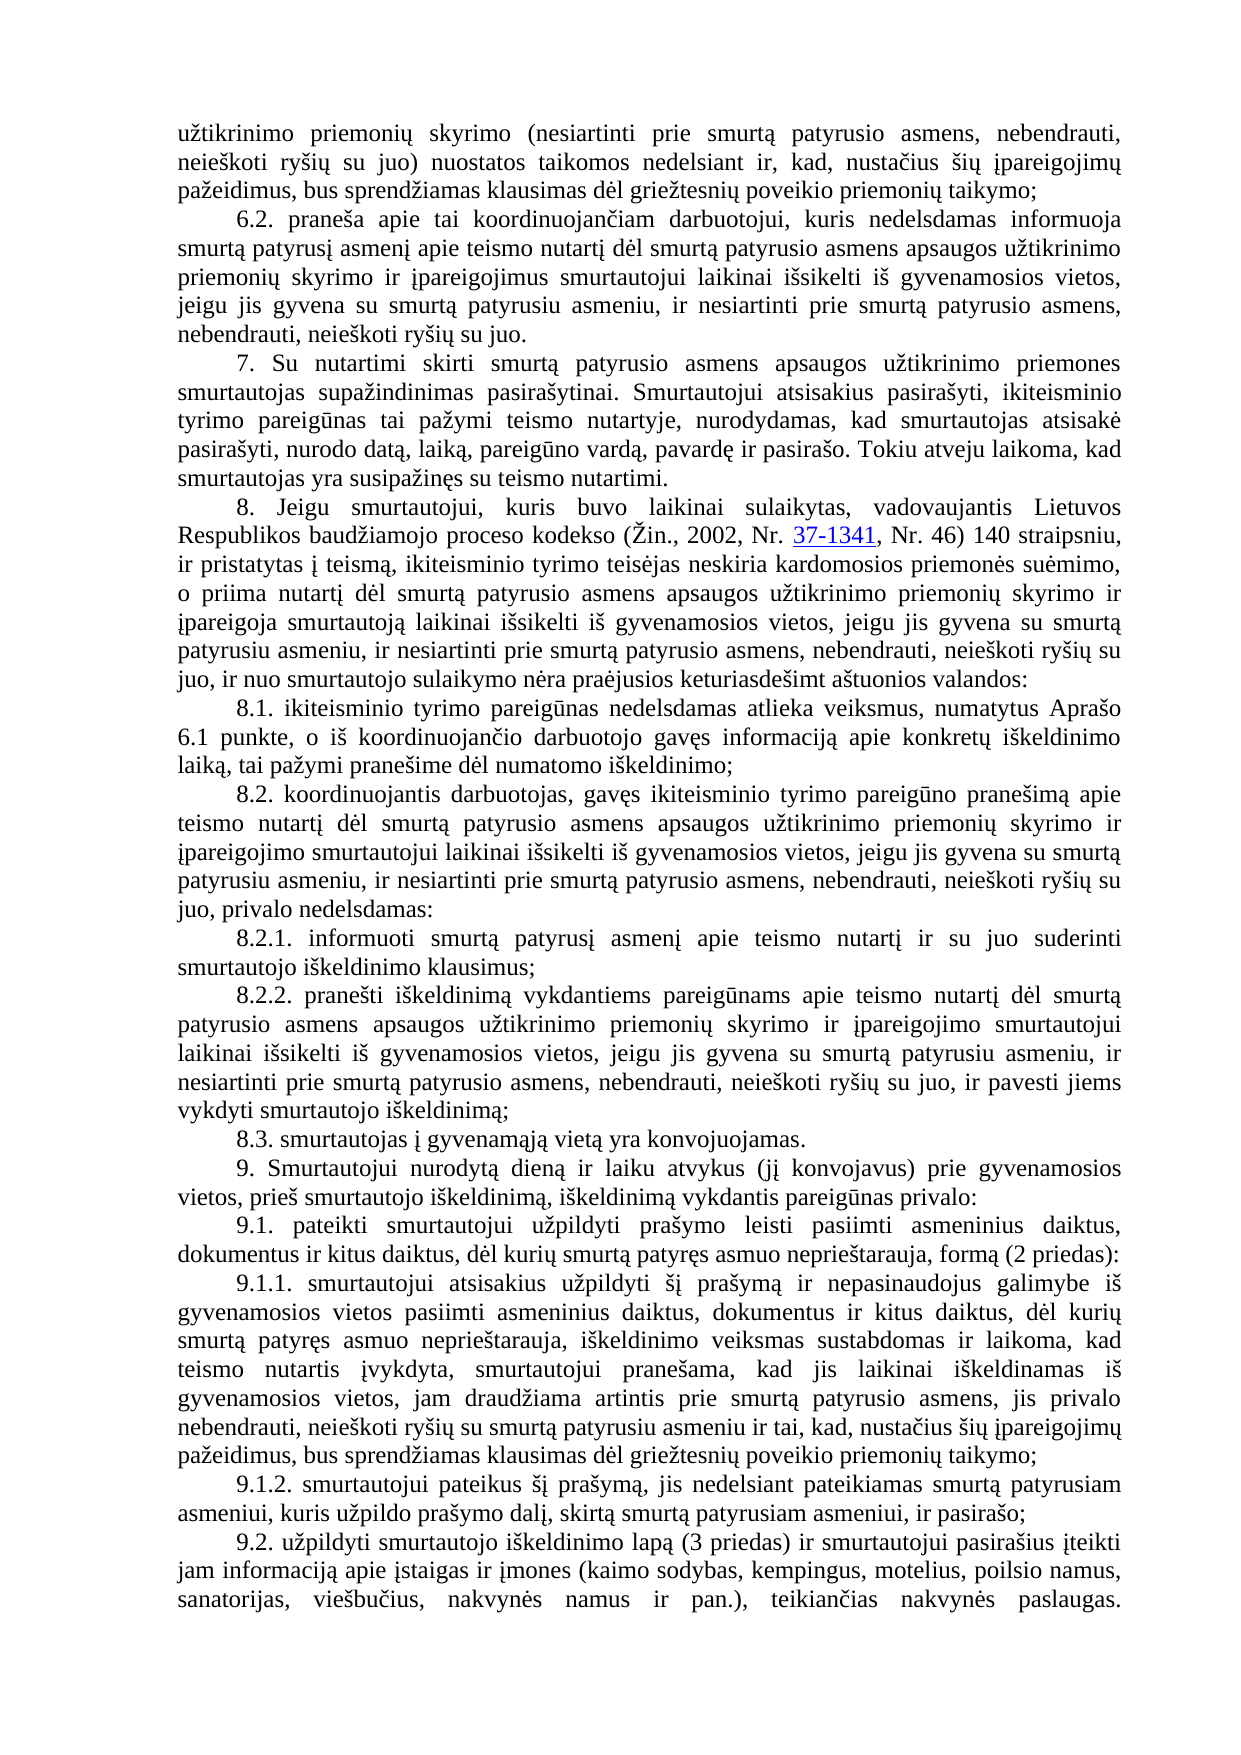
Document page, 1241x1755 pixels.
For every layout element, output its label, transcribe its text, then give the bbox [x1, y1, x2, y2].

text 6.2. praneša apie tai koordinuojančiam darbuotojui, kuris nedelsdamas informuoja smurtą patyrusį asmenį apie teismo nutartį dėl smurtą patyrusio asmens apsaugos užtikrinimo priemonių skyrimo ir įpareigojimus smurtautojui laikinai išsikelti iš gyvenamosios vietos, jeigu jis gyvena su smurtą patyrusiu asmeniu, ir nesiartinti prie smurtą patyrusio asmens, nebendrauti, neieškoti ryšių su juo. [177, 204, 1122, 348]
text 8.2.2. pranešti iškeldinimą vykdantiems pareigūnams apie teismo nutartį dėl smurtą patyrusio asmens apsaugos užtikrinimo priemonių skyrimo ir įpareigojimo smurtautojui laikinai išsikelti iš gyvenamosios vietos, jeigu jis gyvena su smurtą patyrusiu asmeniu, ir nesiartinti prie smurtą patyrusio asmens, nebendrauti, neieškoti ryšių su juo, ir pavesti jiems vykdyti smurtautojo iškeldinimą; [177, 981, 1122, 1124]
text užtikrinimo priemonių skyrimo (nesiartinti prie smurtą patyrusio asmens, nebendrauti, neieškoti ryšių su juo) nuostatos taikomos nedelsiant ir, kad, nustačius šių įpareigojimų pažeidimus, bus sprendžiamas klausimas dėl griežtesnių poveikio priemonių taikymo; [177, 118, 1122, 204]
text 7. Su nutartimi skirti smurtą patyrusio asmens apsaugos užtikrinimo priemones smurtautojas supažindinimas pasirašytinai. Smurtautojui atsisakius pasirašyti, ikiteisminio tyrimo pareigūnas tai pažymi teismo nutartyje, nurodydamas, kad smurtautojas atsisakė pasirašyti, nurodo datą, laiką, pareigūno vardą, pavardę ir pasirašo. Tokiu atveju laikoma, kad smurtautojas yra susipažinęs su teismo nutartimi. [177, 348, 1122, 492]
text 9. Smurtautojui nurodytą dieną ir laiku atvykus (jį konvojavus) prie gyvenamosios vietos, prieš smurtautojo iškeldinimą, iškeldinimą vykdantis pareigūnas privalo: [177, 1153, 1122, 1211]
text 9.1.1. smurtautojui atsisakius užpildyti šį prašymą ir nepasinaudojus galimybe iš gyvenamosios vietos pasiimti asmeninius daiktus, dokumentus ir kitus daiktus, dėl kurių smurtą patyręs asmuo neprieštarauja, iškeldinimo veiksmas sustabdomas ir laikoma, kad teismo nutartis įvykdyta, smurtautojui pranešama, kad jis laikinai iškeldinamas iš gyvenamosios vietos, jam draudžiama artintis prie smurtą patyrusio asmens, jis privalo nebendrauti, neieškoti ryšių su smurtą patyrusiu asmeniu ir tai, kad, nustačius šių įpareigojimų pažeidimus, bus sprendžiamas klausimas dėl griežtesnių poveikio priemonių taikymo; [177, 1268, 1122, 1469]
text 8.2.1. informuoti smurtą patyrusį asmenį apie teismo nutartį ir su juo suderinti smurtautojo iškeldinimo klausimus; [177, 923, 1122, 981]
text 8.1. ikiteisminio tyrimo pareigūnas nedelsdamas atlieka veiksmus, numatytus Aprašo 6.1 punkte, o iš koordinuojančio darbuotojo gavęs informaciją apie konkretų iškeldinimo laiką, tai pažymi pranešime dėl numatomo iškeldinimo; [177, 693, 1122, 779]
text 8. Jeigu smurtautojui, kuris buvo laikinai sulaikytas, vadovaujantis Lietuvos Respublikos baudžiamojo proceso kodekso (Žin., 2002, Nr. 37-1341, Nr. 46) 140 straipsniu, ir pristatytas į teismą, ikiteisminio tyrimo teisėjas neskiria kardomosios priemonės suėmimo, o priima nutartį dėl smurtą patyrusio asmens apsaugos užtikrinimo priemonių skyrimo ir įpareigoja smurtautoją laikinai išsikelti iš gyvenamosios vietos, jeigu jis gyvena su smurtą patyrusiu asmeniu, ir nesiartinti prie smurtą patyrusio asmens, nebendrauti, neieškoti ryšių su juo, ir nuo smurtautojo sulaikymo nėra praėjusios keturiasdešimt aštuonios valandos: [177, 492, 1122, 693]
text 8.3. smurtautojas į gyvenamąją vietą yra konvojuojamas. [177, 1124, 1122, 1153]
text 9.2. užpildyti smurtautojo iškeldinimo lapą (3 priedas) ir smurtautojui pasirašius įteikti jam informaciją apie įstaigas ir įmones (kaimo sodybas, kempingus, motelius, poilsio namus, sanatorijas, viešbučius, nakvynės namus ir pan.), teikiančias nakvynės paslaugas. [177, 1527, 1122, 1613]
text 9.1. pateikti smurtautojui užpildyti prašymo leisti pasiimti asmeninius daiktus, dokumentus ir kitus daiktus, dėl kurių smurtą patyręs asmuo neprieštarauja, formą (2 priedas): [177, 1211, 1122, 1268]
text 9.1.2. smurtautojui pateikus šį prašymą, jis nedelsiant pateikiamas smurtą patyrusiam asmeniui, kuris užpildo prašymo dalį, skirtą smurtą patyrusiam asmeniui, ir pasirašo; [177, 1469, 1122, 1527]
text 8.2. koordinuojantis darbuotojas, gavęs ikiteisminio tyrimo pareigūno pranešimą apie teismo nutartį dėl smurtą patyrusio asmens apsaugos užtikrinimo priemonių skyrimo ir įpareigojimo smurtautojui laikinai išsikelti iš gyvenamosios vietos, jeigu jis gyvena su smurtą patyrusiu asmeniu, ir nesiartinti prie smurtą patyrusio asmens, nebendrauti, neieškoti ryšių su juo, privalo nedelsdamas: [177, 779, 1122, 923]
